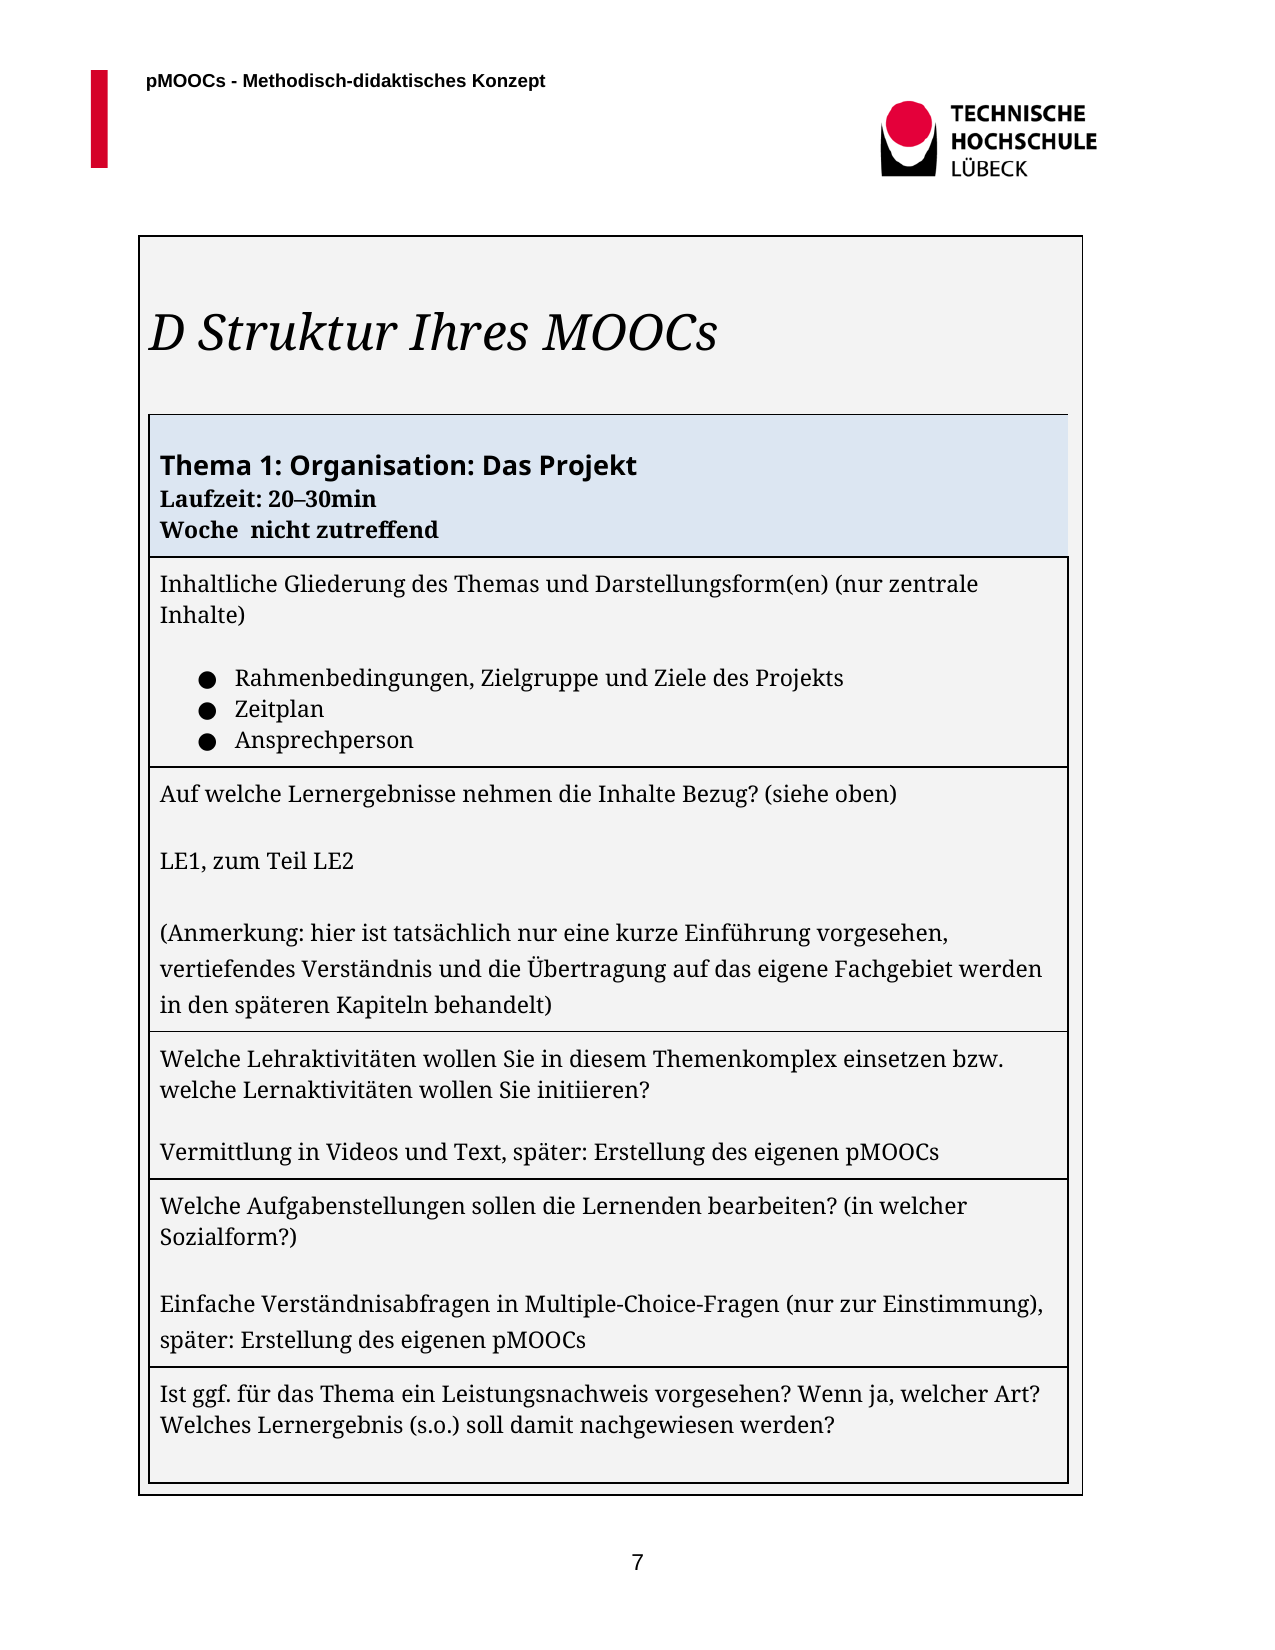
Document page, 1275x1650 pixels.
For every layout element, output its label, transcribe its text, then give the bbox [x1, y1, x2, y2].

picture [90, 70, 108, 168]
table_cell Inhaltliche Gliederung des Themas und Darstellungsform(en) (nur zentrale Inhalte) Rahmenbedingungen, Zielgruppe und Ziele des Projekts Zeitplan Ansprechperson [150, 558, 1067, 766]
table_cell Auf welche Lernergebnisse nehmen die Inhalte Bezug? (siehe oben) LE1, zum Teil LE2 (Anmerkung: hier ist tatsächlich nur eine kurze Einführung vorgesehen, vertiefendes Verständnis und die Übertragung auf das eigene Fachgebiet werden in den späteren Kapiteln behandelt) [150, 768, 1067, 1031]
table_cell Welche Lehraktivitäten wollen Sie in diesem Themenkomplex einsetzen bzw. welche Lernaktivitäten wollen Sie initiieren? Vermittlung in Videos und Text, später: Erstellung des eigenen pMOOCs [150, 1032, 1067, 1178]
table_header Thema 1: Organisation: Das Projekt Laufzeit: 20–30min Woche nicht zutreffend [150, 415, 1068, 556]
table_header D Struktur Ihres MOOCs [140, 237, 1082, 1494]
table_cell Ist ggf. für das Thema ein Leistungsnachweis vorgesehen? Wenn ja, welcher Art? Welches Lernergebnis (s.o.) soll damit nachgewiesen werden? [150, 1368, 1067, 1482]
table_cell Welche Aufgabenstellungen sollen die Lernenden bearbeiten? (in welcher Sozialform?) Einfache Verständnisabfragen in Multiple-Choice-Fragen (nur zur Einstimmung), später: Erstellung des eigenen pMOOCs [150, 1180, 1067, 1366]
picture [849, 70, 1128, 208]
